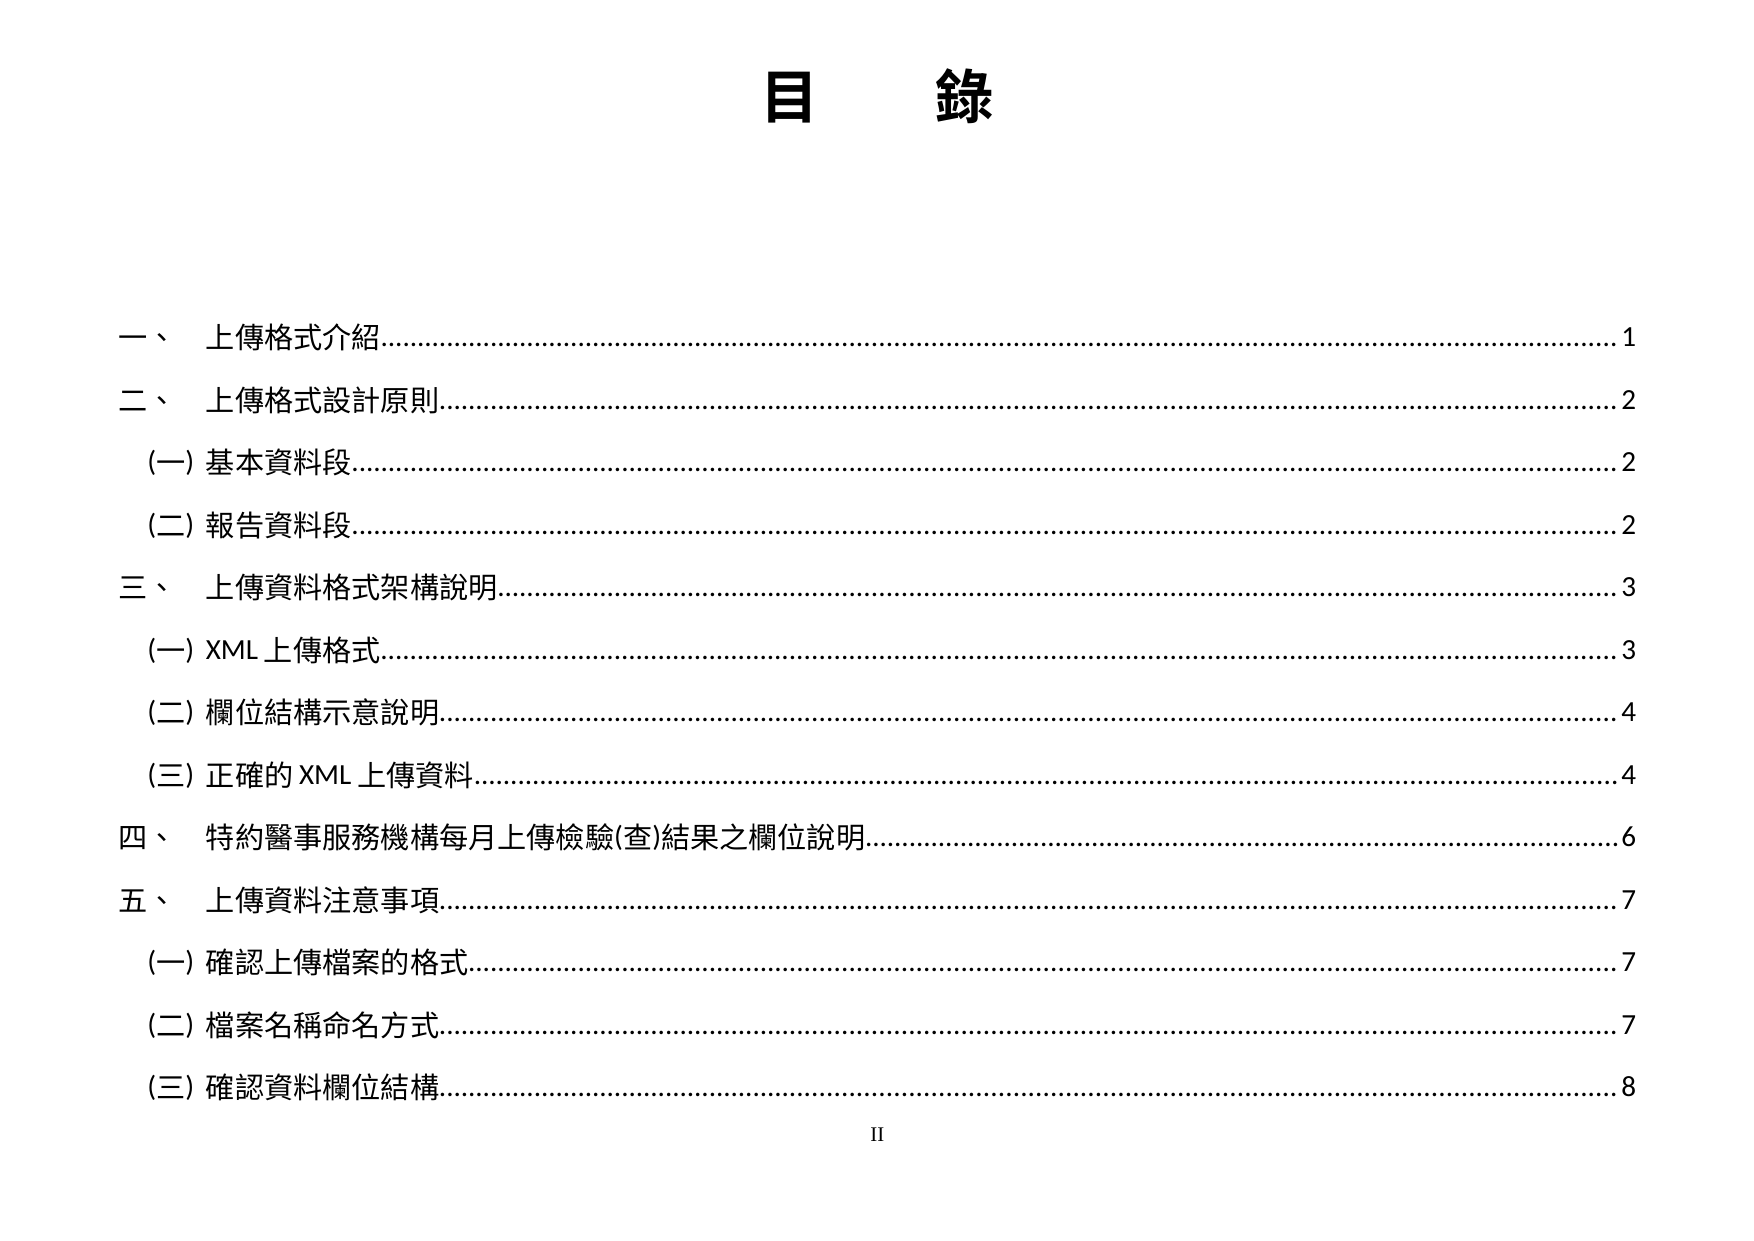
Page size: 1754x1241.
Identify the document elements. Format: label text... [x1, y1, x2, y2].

text (一) XML上傳格式 3 [147, 607, 1636, 669]
text (一) 確認上傳檔案的格式 7 [147, 919, 1636, 982]
text 一、 上傳格式介紹 1 [118, 294, 1636, 357]
text 目 錄 [118, 51, 1636, 135]
text (二) 報告資料段 2 [147, 482, 1636, 544]
text (三) 正確的XML上傳資料 4 [147, 732, 1636, 794]
text (二) 欄位結構示意說明 4 [147, 669, 1636, 732]
text 二、 上傳格式設計原則 2 [118, 357, 1636, 419]
text (三) 確認資料欄位結構 8 [147, 1044, 1636, 1107]
text (一) 基本資料段 2 [147, 419, 1636, 482]
text 四、 特約醫事服務機構每月上傳檢驗(查)結果之欄位說明 6 [118, 794, 1636, 857]
text (二) 檔案名稱命名方式 7 [147, 982, 1636, 1044]
text 五、 上傳資料注意事項 7 [118, 857, 1636, 919]
text 三、 上傳資料格式架構說明 3 [118, 544, 1636, 607]
